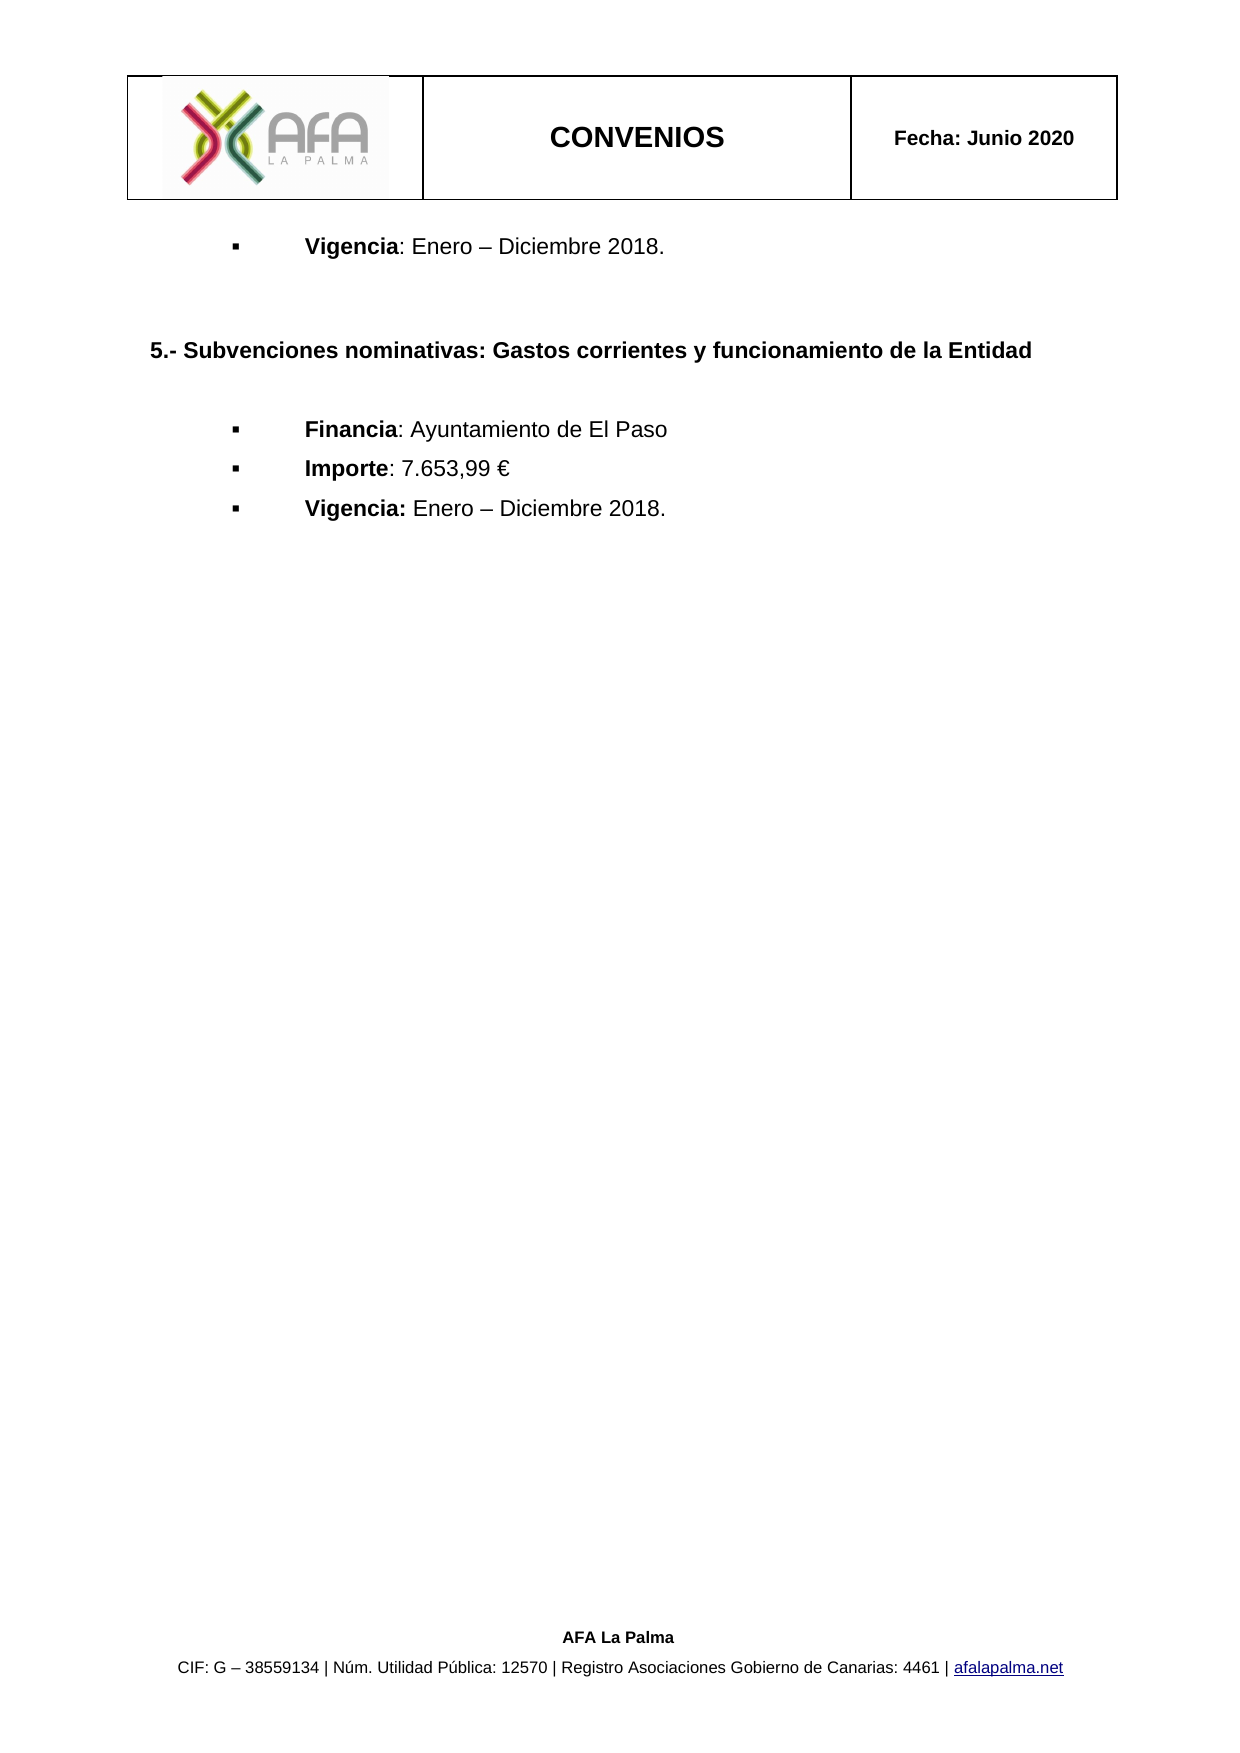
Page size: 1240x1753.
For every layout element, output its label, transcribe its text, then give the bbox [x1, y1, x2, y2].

list Vigencia: Enero – Diciembre 2018. [231, 233, 1093, 259]
subtitle 5.- Subvenciones nominativas: Gastos corrientes y funcionamiento de la Entidad [150, 337, 1093, 363]
list Financia: Ayuntamiento de El Paso [231, 416, 1093, 442]
list Importe: 7.653,99 € [231, 455, 1093, 482]
list Vigencia: Enero – Diciembre 2018. [231, 495, 1093, 521]
